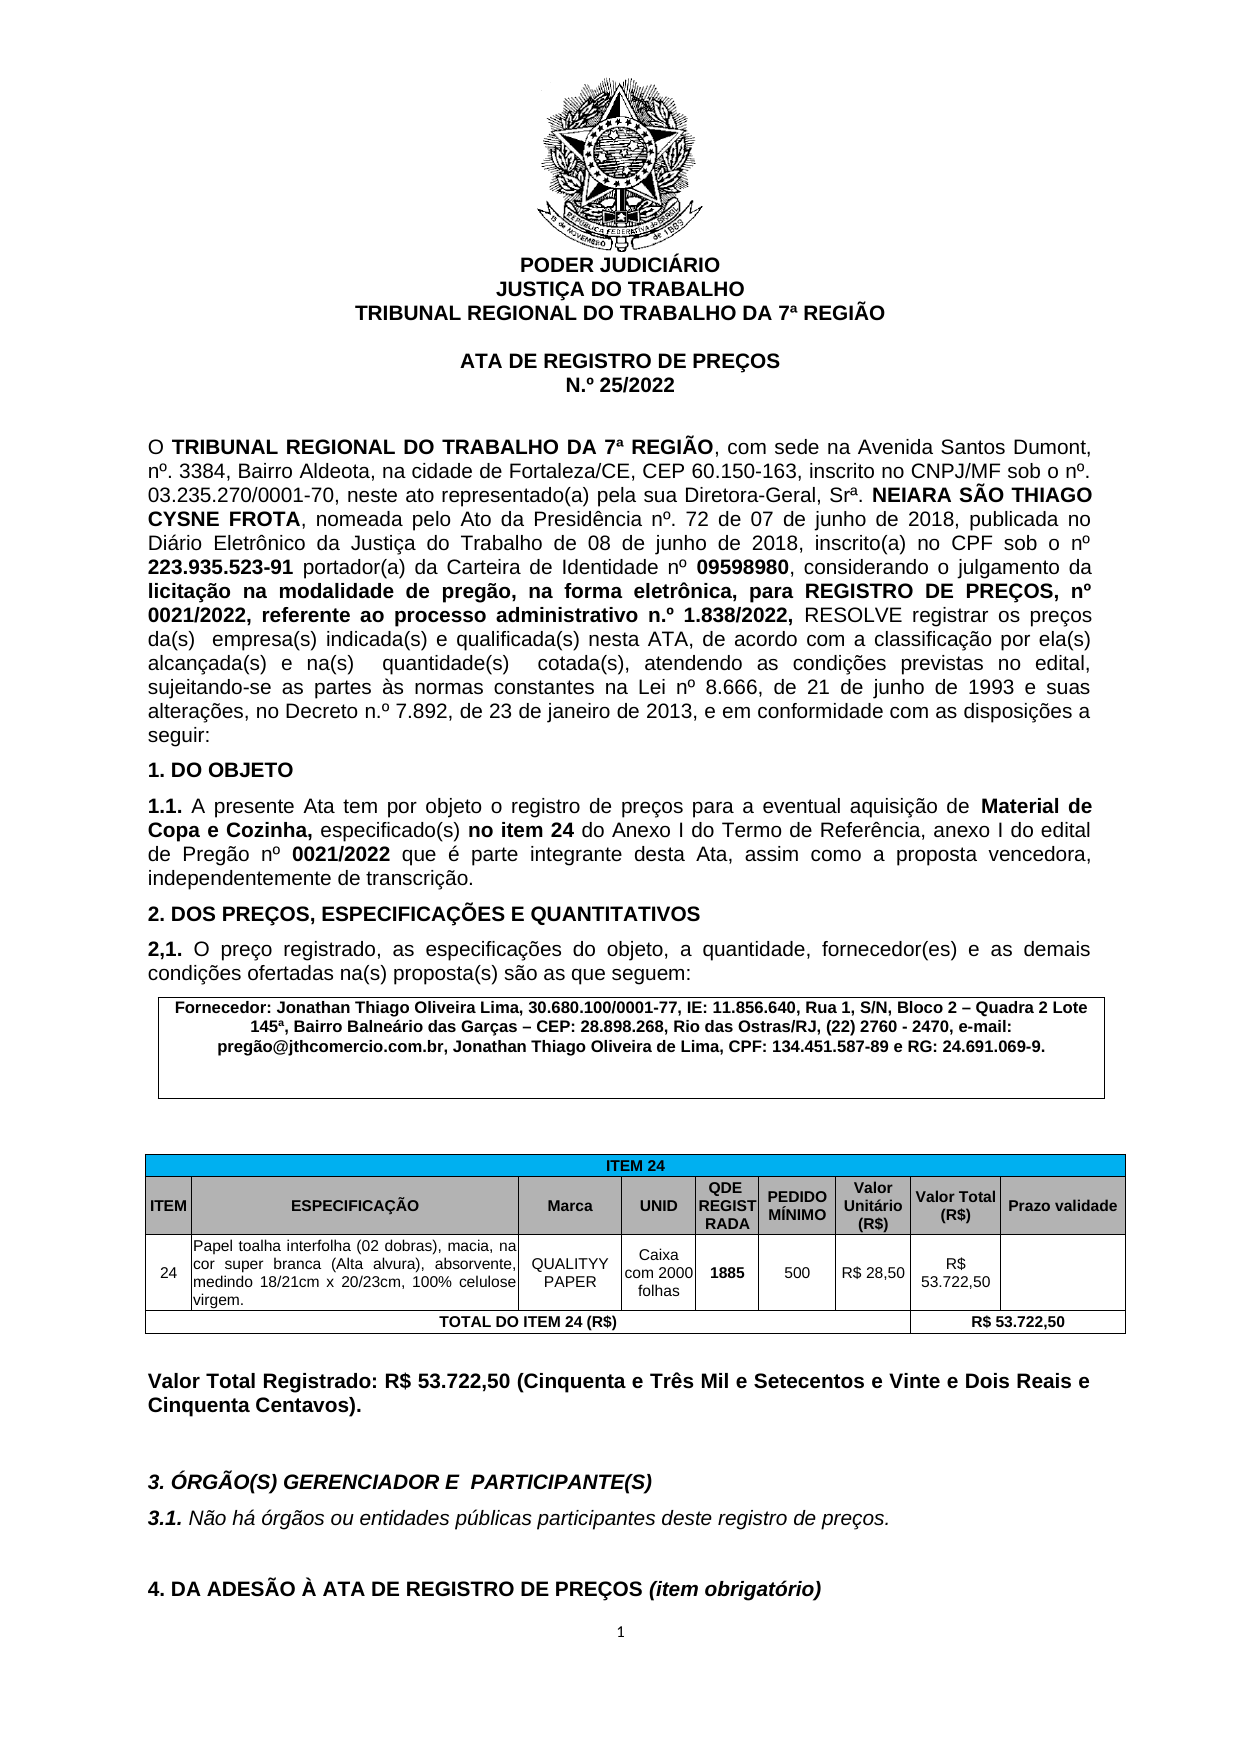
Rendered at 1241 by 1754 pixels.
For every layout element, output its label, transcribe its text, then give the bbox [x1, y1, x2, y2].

text 2,1. O preço registrado, as especificações do objeto, a quantidade, fornecedor(es) e as demais condições ofertadas na(s) proposta(s) são as que seguem: [148, 937, 1092, 985]
text O TRIBUNAL REGIONAL DO TRABALHO DA 7ª REGIÃO, com sede na Avenida Santos Dumont, nº. 3384, Bairro Aldeota, na cidade de Fortaleza/CE, CEP 60.150-163, inscrito no CNPJ/MF sob o nº. 03.235.270/0001-70, neste ato representado(a) pela sua Diretora-Geral, Srª. NEIARA SÃO THIAGO CYSNE FROTA, nomeada pelo Ato da Presidência nº. 72 de 07 de junho de 2018, publicada no Diário Eletrônico da Justiça do Trabalho de 08 de junho de 2018, inscrito(a) no CPF sob o nº 223.935.523-91 portador(a) da Carteira de Identidade nº 09598980, considerando o julgamento da licitação na modalidade de pregão, na forma eletrônica, para REGISTRO DE PREÇOS, nº 0021/2022, referente ao processo administrativo n.º 1.838/2022, RESOLVE registrar os preços da(s) empresa(s) indicada(s) e qualificada(s) nesta ATA, de acordo com a classificação por ela(s) alcançada(s) e na(s) quantidade(s) cotada(s), atendendo as condições previstas no edital, sujeitando-se as partes às normas constantes na Lei nº 8.666, de 21 de junho de 1993 e suas alterações, no Decreto n.º 7.892, de 23 de janeiro de 2013, e em conformidade com as disposições a seguir: [148, 435, 1092, 746]
table_cell R$ 53.722,50 [911, 1235, 1000, 1310]
table_cell [1001, 1235, 1125, 1310]
text 2. DOS PREÇOS, ESPECIFICAÇÕES E QUANTITATIVOS [148, 902, 1092, 926]
table_cell R$ 28,50 [836, 1235, 910, 1310]
table_cell UNID [622, 1177, 695, 1234]
text TRIBUNAL REGIONAL DO TRABALHO DA 7ª REGIÃO [148, 301, 1092, 325]
table_cell R$ 53.722,50 [911, 1311, 1125, 1333]
text 3. ÓRGÃO(S) GERENCIADOR E PARTICIPANTE(S) [148, 1469, 1092, 1493]
table_cell TOTAL DO ITEM 24 (R$) [146, 1311, 910, 1333]
text ATA DE REGISTRO DE PREÇOS [148, 349, 1092, 373]
table_cell QUALITYY PAPER [519, 1235, 621, 1310]
table_cell PEDIDO MÍNIMO [759, 1177, 835, 1234]
table_cell Marca [519, 1177, 621, 1234]
table_cell 500 [759, 1235, 835, 1310]
text 4. DA ADESÃO À ATA DE REGISTRO DE PREÇOS (item obrigatório) [148, 1577, 1092, 1601]
table_cell Valor Unitário (R$) [836, 1177, 910, 1234]
table_header Fornecedor: Jonathan Thiago Oliveira Lima, 30.680.100/0001-77, IE: 11.856.640, Rua 1, S/N, Bloco 2 – Quadra 2 Lote 145ª, Bairro Balneário das Garças – CEP: 28.898.268, Rio das Ostras/RJ, (22) 2760 - 2470, e-mail: pregão@jthcomercio.com.br, Jonathan Thiago Oliveira de Lima, CPF: 134.451.587-89 e RG: 24.691.069-9. [159, 998, 1104, 1098]
text 1. DO OBJETO [148, 758, 1092, 782]
text JUSTIÇA DO TRABALHO [148, 277, 1092, 301]
table_cell Papel toalha interfolha (02 dobras), macia, na cor super branca (Alta alvura), absorvente, medindo 18/21cm x 20/23cm, 100% celulose virgem. [192, 1235, 518, 1310]
table_cell ITEM [146, 1177, 191, 1234]
text PODER JUDICIÁRIO [148, 253, 1092, 277]
table_cell QDE REGISTRADA [696, 1177, 758, 1234]
table_cell Prazo validade [1001, 1177, 1125, 1234]
table_cell 1885 [696, 1235, 758, 1310]
table_cell Valor Total (R$) [911, 1177, 1000, 1234]
table_cell ESPECIFICAÇÃO [192, 1177, 518, 1234]
text 3.1. Não há órgãos ou entidades públicas participantes deste registro de preços. [148, 1505, 1092, 1529]
table_header ITEM 24 [146, 1155, 1125, 1176]
text N.º 25/2022 [148, 373, 1092, 397]
table_cell Caixa com 2000 folhas [622, 1235, 695, 1310]
text Valor Total Registrado: R$ 53.722,50 (Cinquenta e Três Mil e Setecentos e Vinte e Dois Reais e Cinquenta Centavos). [148, 1369, 1092, 1417]
text 1.1. A presente Ata tem por objeto o registro de preços para a eventual aquisição de Material de Copa e Cozinha, especificado(s) no item 24 do Anexo I do Termo de Referência, anexo I do edital de Pregão nº 0021/2022 que é parte integrante desta Ata, assim como a proposta vencedora, independentemente de transcrição. [148, 794, 1092, 890]
table_cell 24 [146, 1235, 191, 1310]
